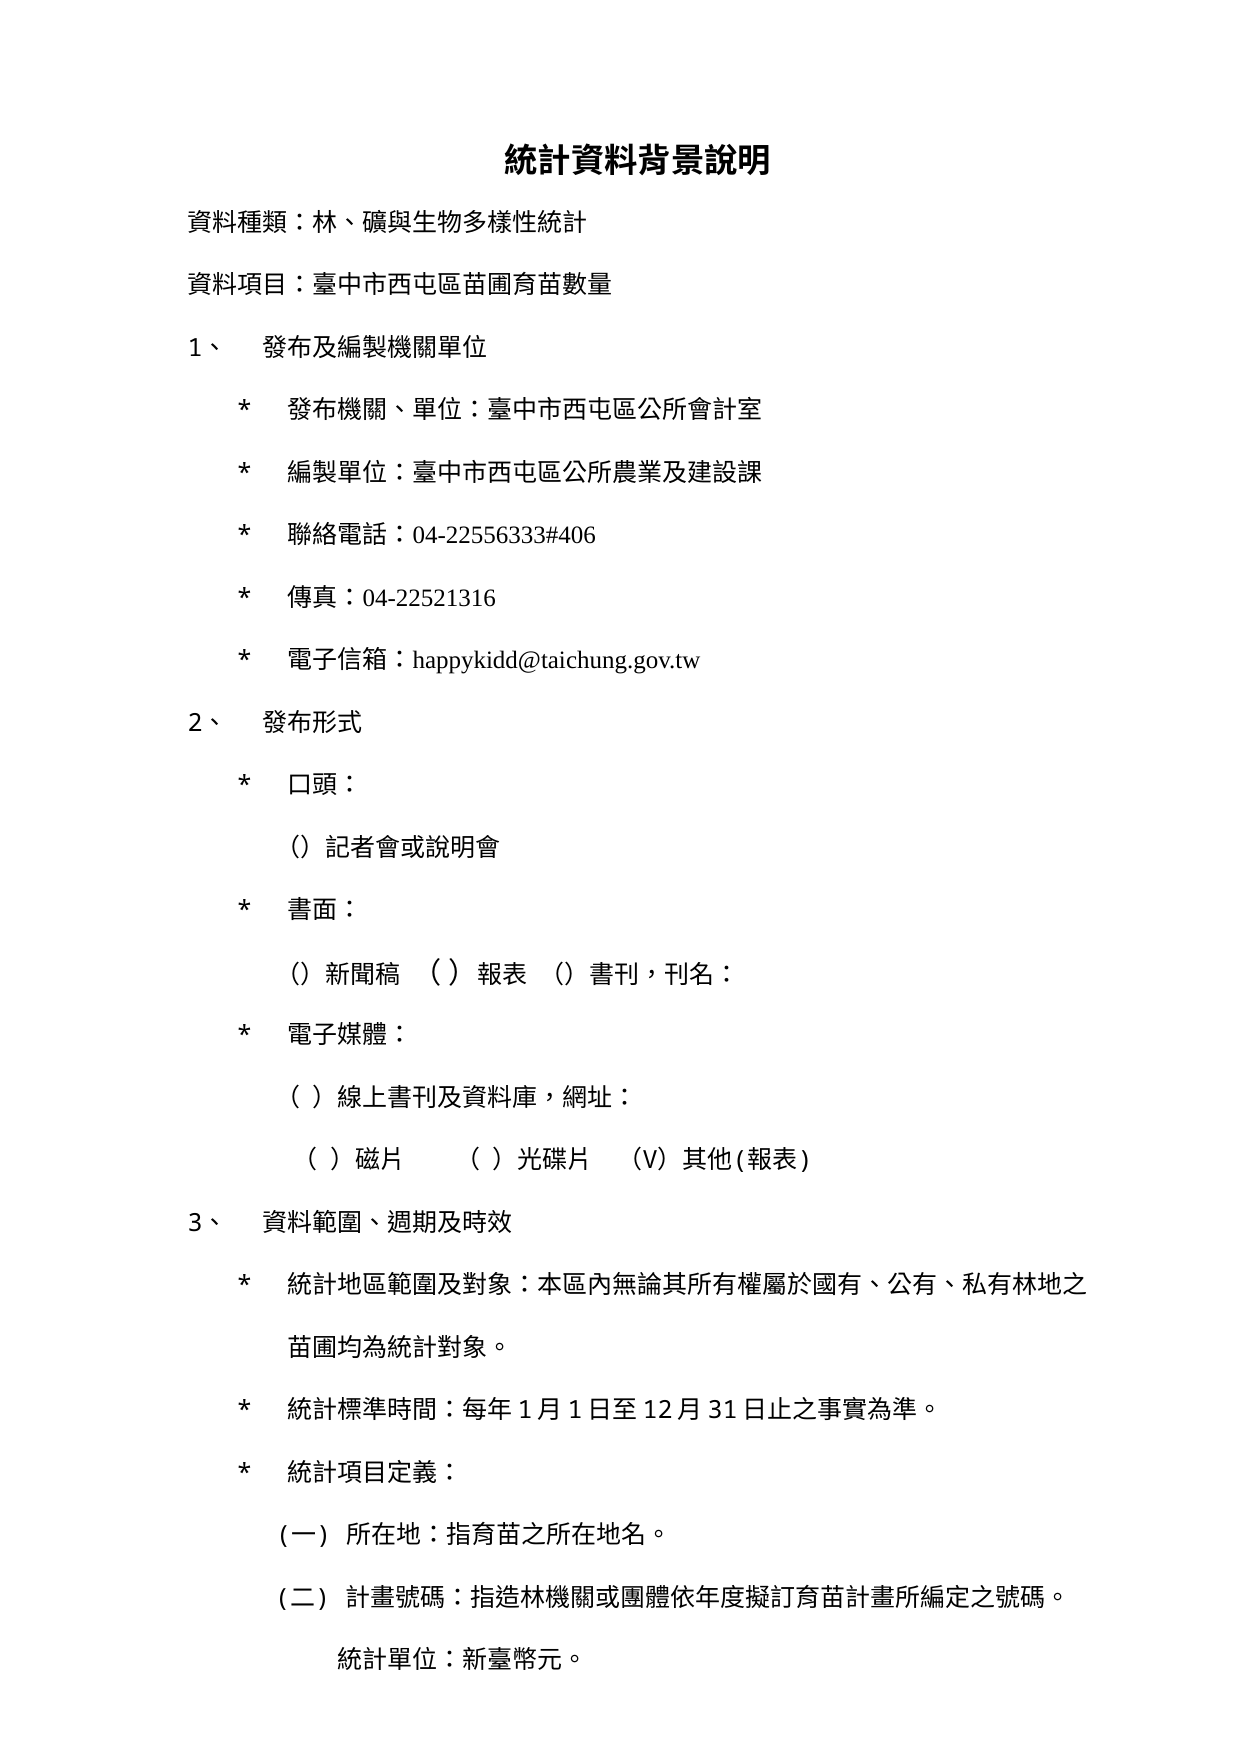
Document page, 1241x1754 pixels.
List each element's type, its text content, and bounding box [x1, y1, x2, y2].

text 統計單位：新臺幣元。 [337, 1616, 1087, 1679]
text (二) 計畫號碼：指造林機關或團體依年度擬訂育苗計畫所編定之號碼。 [275, 1554, 1087, 1616]
text 資料種類：林、礦與生物多樣性統計 [187, 179, 1087, 241]
text (一) 所在地：指育苗之所在地名。 [276, 1491, 1087, 1554]
list 書面： [237, 866, 1087, 929]
text （）新聞稿 （ ）報表 （）書刊，刊名： [187, 929, 1087, 991]
list 電子信箱：happykidd@taichung.gov.tw [237, 616, 1087, 679]
list 統計地區範圍及對象：本區內無論其所有權屬於國有、公有、私有林地之苗圃均為統計對象。 [237, 1241, 1087, 1366]
text 統計資料背景說明 [187, 116, 1087, 179]
text （ ）磁片 （ ）光碟片 （V）其他(報表) [187, 1116, 1087, 1179]
list 發布機關、單位：臺中市西屯區公所會計室 [237, 366, 1087, 429]
list 資料範圍、週期及時效 [187, 1179, 1087, 1241]
list 編製單位：臺中市西屯區公所農業及建設課 [237, 429, 1087, 491]
list 發布形式 [187, 679, 1087, 741]
list 發布及編製機關單位 [187, 304, 1087, 366]
text 資料項目：臺中市西屯區苗圃育苗數量 [187, 241, 1087, 304]
list 電子媒體： [237, 991, 1087, 1054]
list 統計標準時間：每年1月1日至12月31日止之事實為準。 [237, 1366, 1087, 1429]
text （）記者會或說明會 [187, 804, 1087, 866]
list 聯絡電話：04-22556333#406 [237, 491, 1087, 554]
list 口頭： [237, 741, 1087, 804]
list 傳真：04-22521316 [237, 554, 1087, 616]
list 統計項目定義： [237, 1429, 1087, 1491]
text （ ）線上書刊及資料庫，網址： [250, 1054, 1087, 1116]
